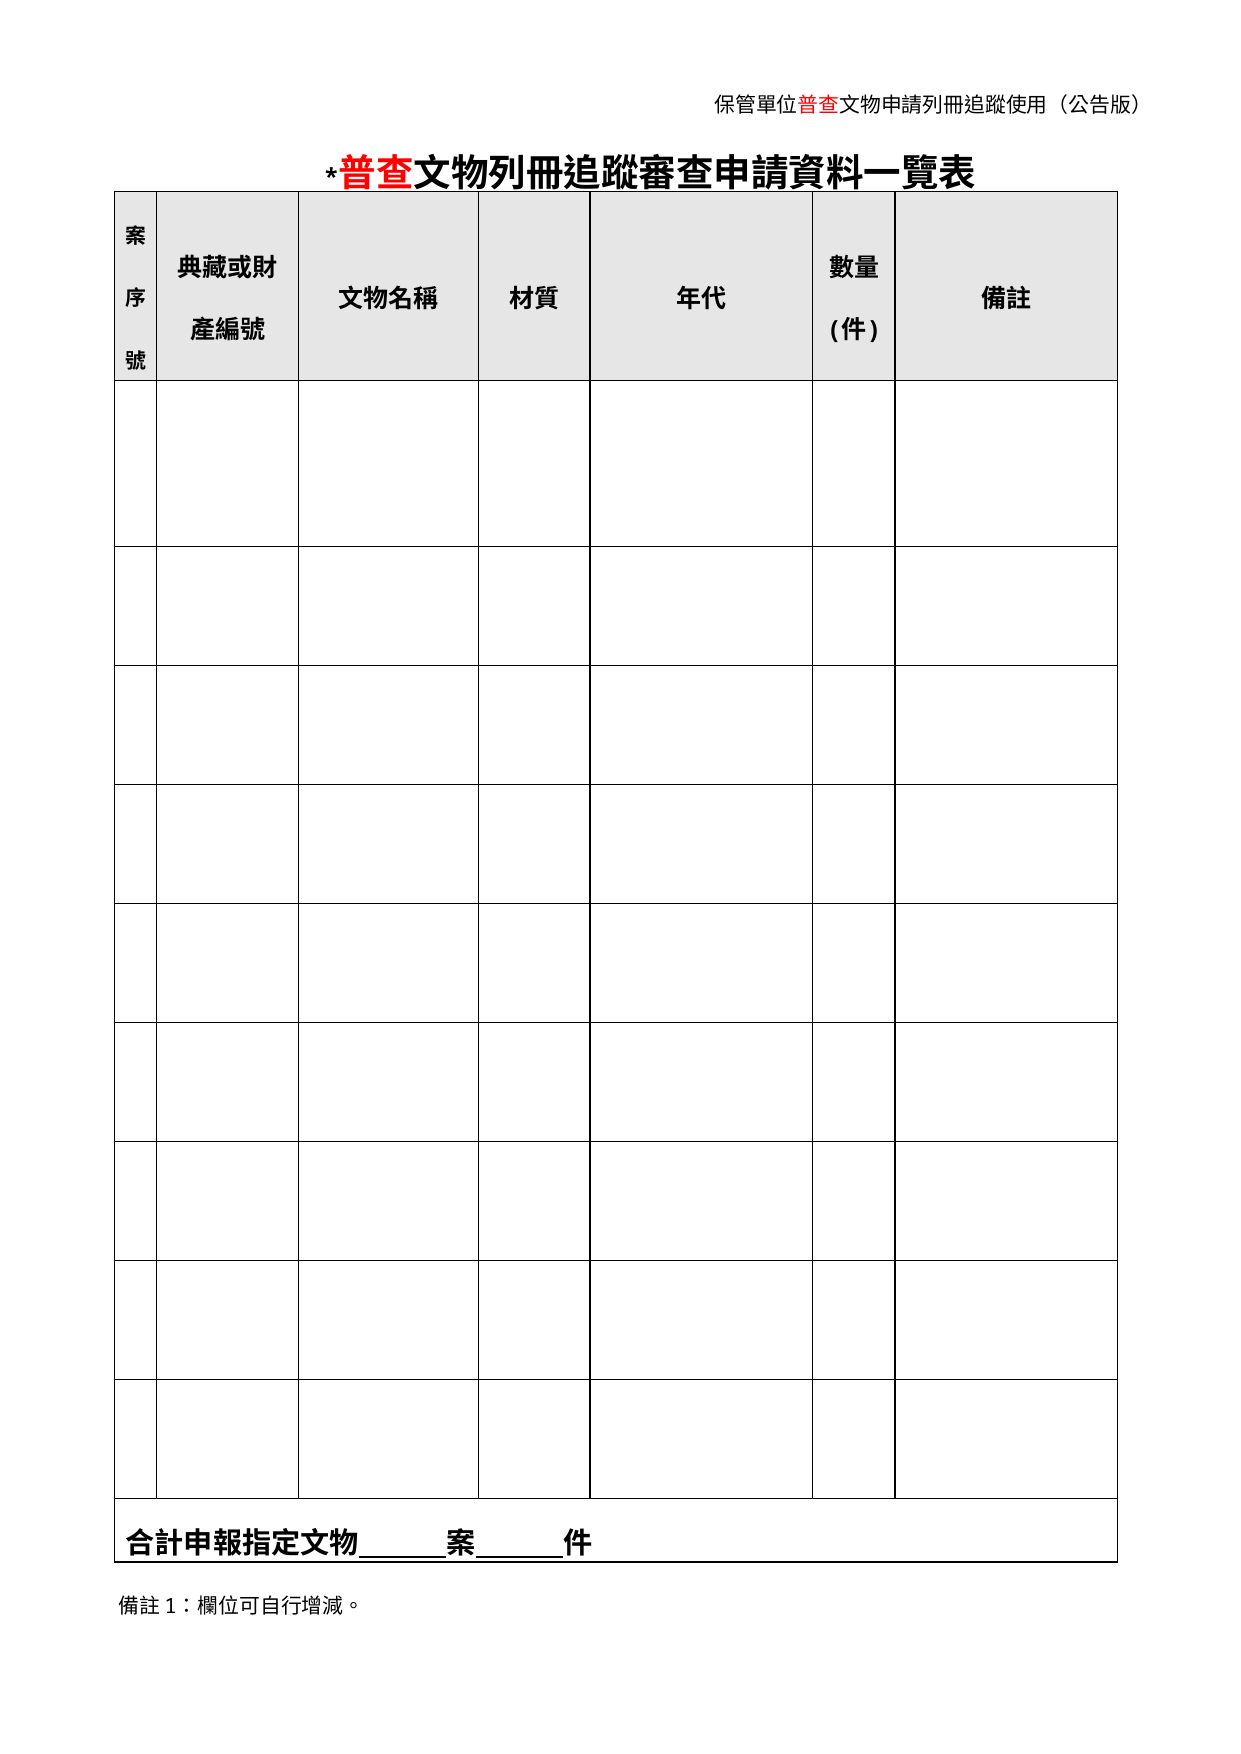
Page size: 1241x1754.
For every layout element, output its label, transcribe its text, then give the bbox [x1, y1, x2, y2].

table_cell [813, 381, 894, 546]
table_cell [115, 1023, 156, 1141]
table_cell [115, 904, 156, 1022]
table_cell [479, 1142, 589, 1260]
table_cell [591, 1023, 812, 1141]
table_header 備註 [896, 192, 1117, 380]
table_cell [813, 904, 894, 1022]
table_cell [115, 381, 156, 546]
table_cell [591, 381, 812, 546]
table_cell [299, 381, 478, 546]
table_cell [115, 1261, 156, 1379]
table_cell [591, 785, 812, 903]
table_cell [157, 785, 298, 903]
table_cell [591, 666, 812, 784]
table_cell [896, 1380, 1117, 1498]
table_header 案序號 [115, 192, 156, 380]
table_cell [479, 666, 589, 784]
table_cell [479, 1261, 589, 1379]
text *普查文物列冊追蹤審查申請資料一覽表 [148, 129, 1152, 191]
table_cell [896, 785, 1117, 903]
table_cell [299, 1142, 478, 1260]
table_cell [479, 1023, 589, 1141]
table_cell [813, 1261, 894, 1379]
table_cell [591, 904, 812, 1022]
table_header 材質 [479, 192, 589, 380]
table_cell [479, 547, 589, 665]
table_cell [157, 547, 298, 665]
table_cell [591, 1380, 812, 1498]
table_cell [157, 1023, 298, 1141]
table_cell [813, 1023, 894, 1141]
table_cell [299, 904, 478, 1022]
table_cell [157, 381, 298, 546]
table_cell [115, 547, 156, 665]
table_cell [813, 1142, 894, 1260]
table_cell [896, 1261, 1117, 1379]
table_cell [115, 785, 156, 903]
table_cell [896, 666, 1117, 784]
table_cell [813, 785, 894, 903]
table_cell [299, 547, 478, 665]
table_cell [896, 1142, 1117, 1260]
table_cell [591, 547, 812, 665]
table_cell [591, 1261, 812, 1379]
table_cell [115, 666, 156, 784]
table_cell [813, 547, 894, 665]
table_cell 合計申報指定文物 案 件 [115, 1499, 1117, 1561]
table_cell [591, 1142, 812, 1260]
table_cell [813, 666, 894, 784]
table_cell [479, 1380, 589, 1498]
table_cell [299, 1380, 478, 1498]
table_cell [157, 1142, 298, 1260]
table_cell [479, 904, 589, 1022]
table_cell [157, 904, 298, 1022]
table_cell [299, 1261, 478, 1379]
text 備註1：欄位可自行增減。 [118, 1562, 1152, 1625]
table_cell [896, 1023, 1117, 1141]
table_cell [157, 1261, 298, 1379]
table_cell [896, 547, 1117, 665]
table_cell [115, 1142, 156, 1260]
table_cell [896, 381, 1117, 546]
table_cell [813, 1380, 894, 1498]
table_cell [896, 904, 1117, 1022]
table_header 文物名稱 [299, 192, 478, 380]
table_cell [115, 1380, 156, 1498]
table_cell [299, 666, 478, 784]
table_cell [299, 785, 478, 903]
table_header 年代 [591, 192, 812, 380]
table_header 數量(件) [813, 192, 894, 380]
table_cell [157, 666, 298, 784]
table_cell [479, 785, 589, 903]
table_cell [299, 1023, 478, 1141]
table_cell [157, 1380, 298, 1498]
table_header 典藏或財產編號 [157, 192, 298, 380]
table_cell [479, 381, 589, 546]
